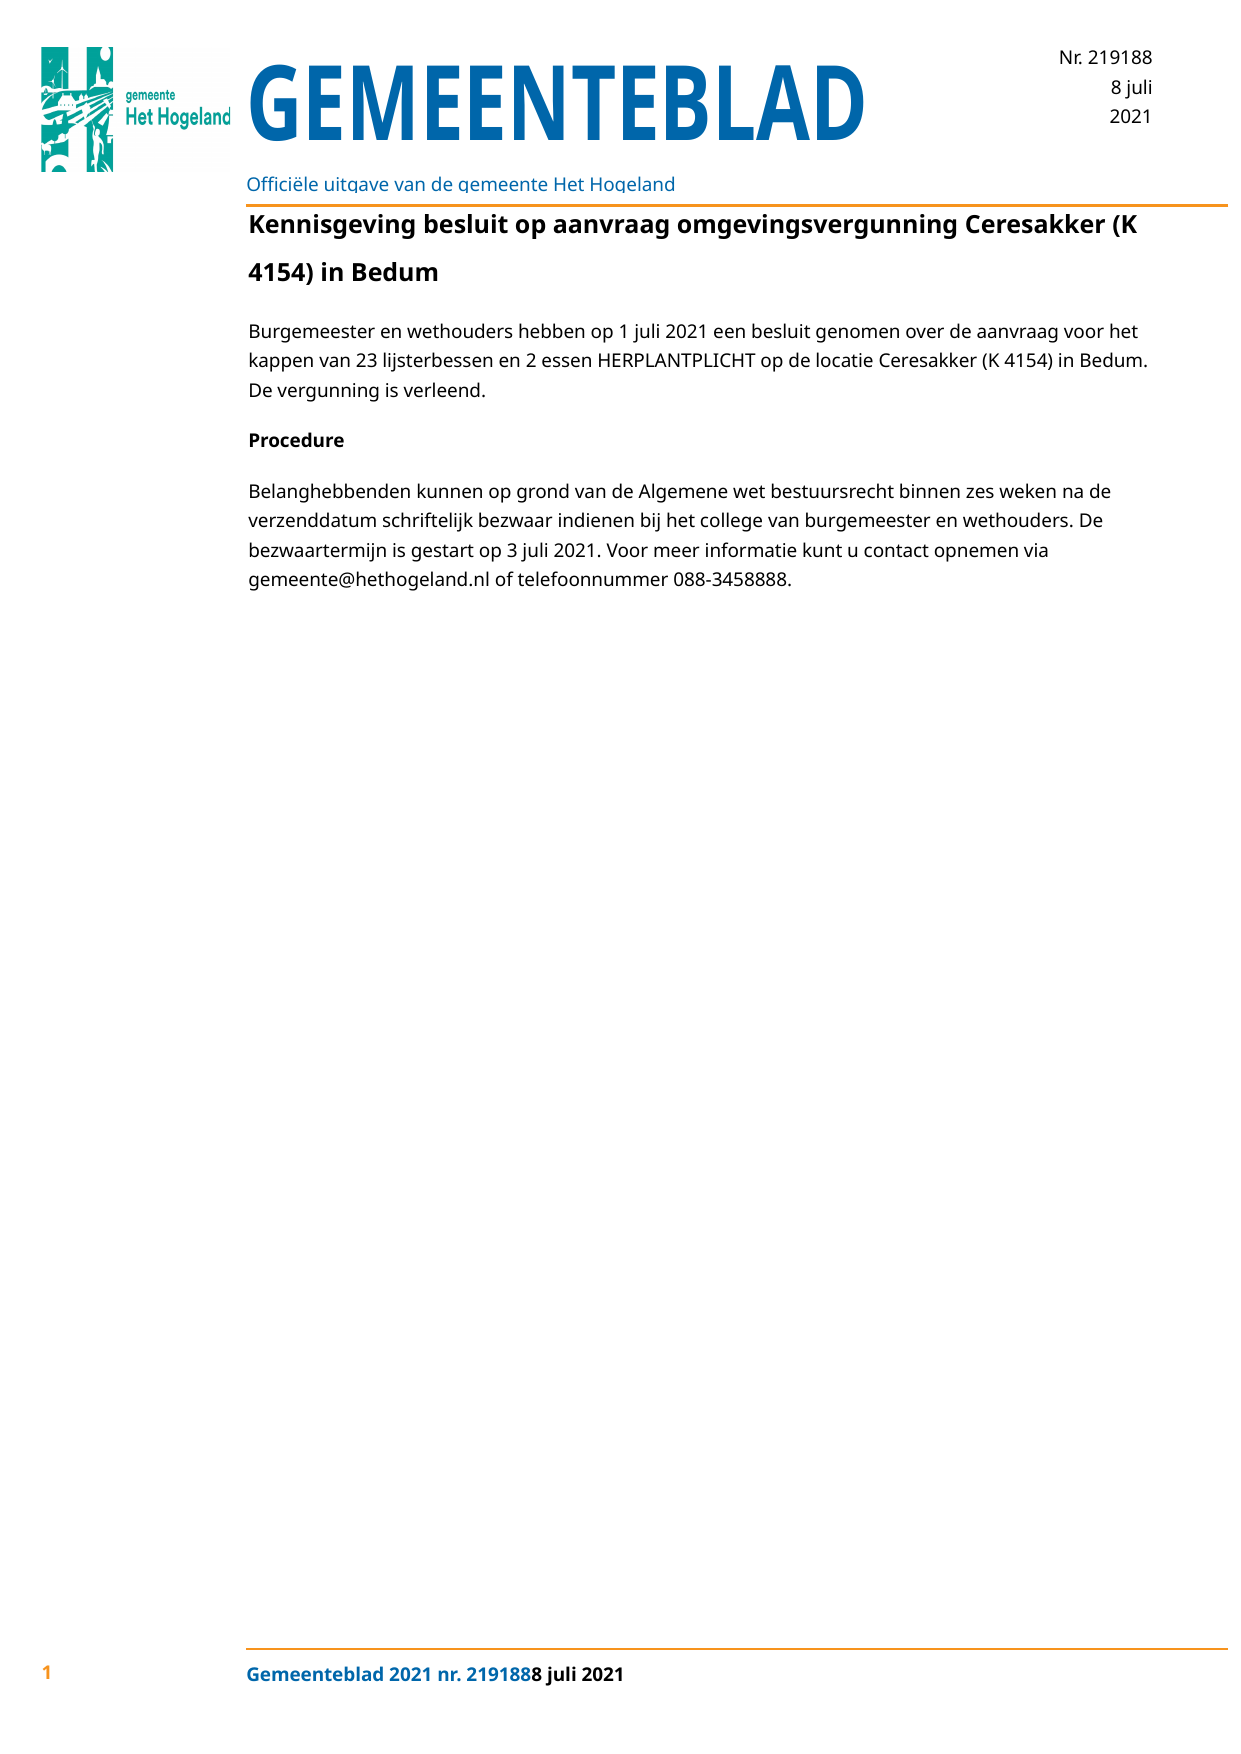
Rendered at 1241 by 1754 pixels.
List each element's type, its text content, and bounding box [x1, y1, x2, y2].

text Kennisgeving besluit op aanvraag omgevingsvergunning Ceresakker (K 4154) in Bedum [248, 207, 1152, 288]
text Procedure [248, 427, 1152, 453]
text Burgemeester en wethouders hebben op 1 juli 2021 een besluit genomen over de aanvraag voor het kappen van 23 lijsterbessen en 2 essen HERPLANTPLICHT op de locatie Ceresakker (K 4154) in Bedum. De vergunning is verleend. [248, 318, 1152, 403]
text Belanghebbenden kunnen op grond van de Algemene wet bestuursrecht binnen zes weken na de verzenddatum schriftelijk bezwaar indienen bij het college van burgemeester en wethouders. De bezwaartermijn is gestart op 3 juli 2021. Voor meer informatie kunt u contact opnemen via gemeente@hethogeland.nl of telefoonnummer 088-3458888. [248, 478, 1152, 592]
picture [41, 47, 231, 172]
